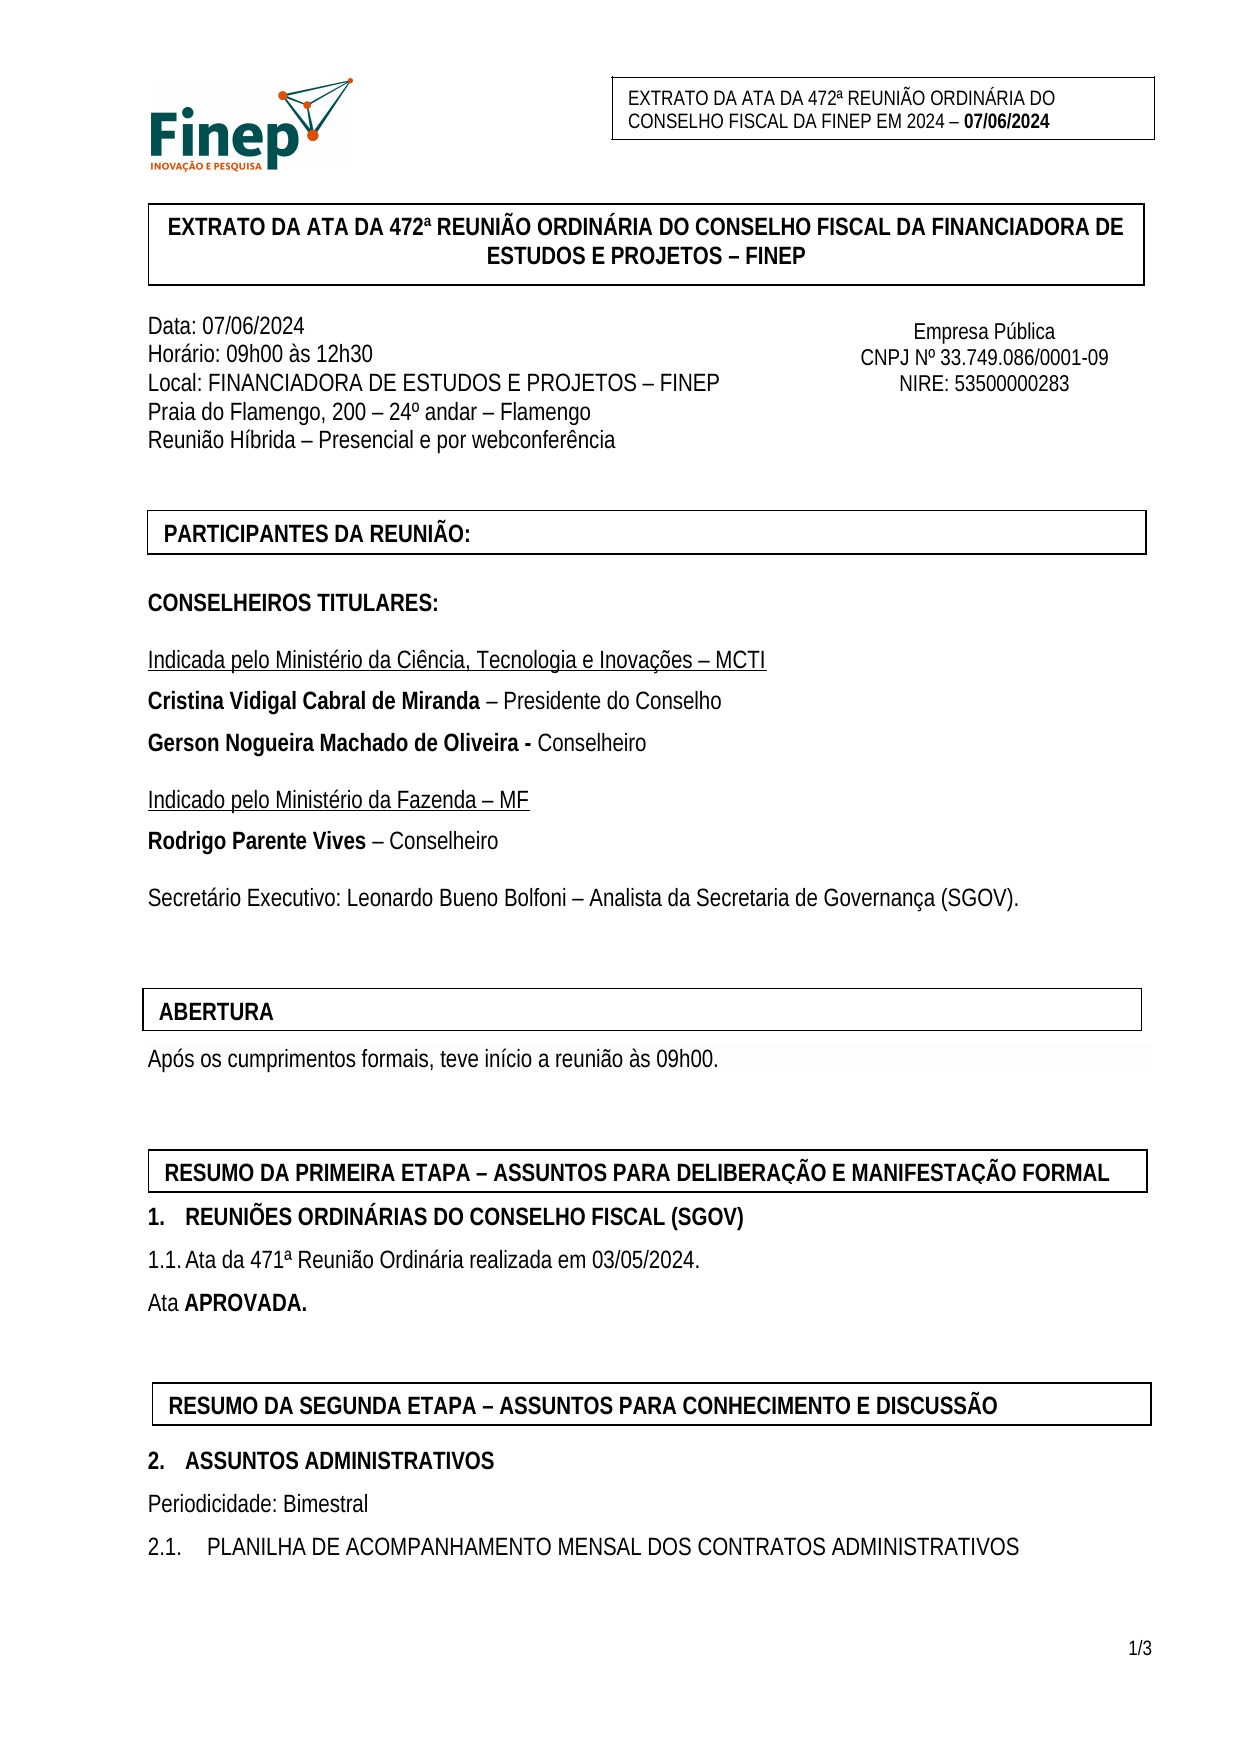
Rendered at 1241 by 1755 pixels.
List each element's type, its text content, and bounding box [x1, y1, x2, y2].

text Após os cumprimentos formais, teve início a reunião às 09h00. [148, 1044, 1152, 1073]
list ASSUNTOS ADMINISTRATIVOS [148, 1446, 1152, 1475]
text RESUMO DA SEGUNDA ETAPA – ASSUNTOS PARA CONHECIMENTO E DISCUSSÃO [168, 1391, 1135, 1417]
list PLANILHA DE ACOMPANHAMENTO MENSAL DOS CONTRATOS ADMINISTRATIVOS [148, 1532, 1152, 1561]
text Cristina Vidigal Cabral de Miranda – Presidente do Conselho [148, 686, 1152, 715]
text Gerson Nogueira Machado de Oliveira - Conselheiro [148, 727, 1152, 756]
list REUNIÕES ORDINÁRIAS DO CONSELHO FISCAL (SGOV) [148, 1202, 1152, 1231]
text [1129, 339, 1206, 368]
text Indicado pelo Ministério da Fazenda – MF [148, 785, 1152, 813]
text Secretário Executivo: Leonardo Bueno Bolfoni – Analista da Secretaria de Governança (SGOV). [148, 883, 1152, 912]
text CONSELHEIROS TITULARES: [148, 588, 1152, 617]
list Periodicidade: Bimestral [148, 1489, 1152, 1518]
list Ata da 471ª Reunião Ordinária realizada em 03/05/2024. [148, 1245, 1152, 1274]
text Horário: 09h00 às 12h30 [148, 339, 839, 368]
text ABERTURA [159, 997, 1126, 1022]
text [1129, 368, 1206, 397]
text NIRE: 53500000283 [854, 370, 1114, 397]
text PARTICIPANTES DA REUNIÃO: [163, 518, 1130, 546]
text Empresa Pública [854, 318, 1114, 344]
text EXTRATO DA ATA DA 472ª REUNIÃO ORDINÁRIA DO CONSELHO FISCAL DA FINANCIADORA DE ESTUDOS E PROJETOS – FINEP [164, 212, 1128, 270]
text Rodrigo Parente Vives – Conselheiro [148, 826, 1152, 854]
text Local: FINANCIADORA DE ESTUDOS E PROJETOS – FINEP [148, 368, 839, 397]
text Reunião Híbrida – Presencial e por webconferência [148, 425, 1206, 454]
text Data: 07/06/2024 [148, 311, 839, 339]
text RESUMO DA PRIMEIRA ETAPA – ASSUNTOS PARA DELIBERAÇÃO E MANIFESTAÇÃO FORMAL [164, 1158, 1131, 1184]
text Indicada pelo Ministério da Ciência, Tecnologia e Inovações – MCTI [148, 645, 1152, 674]
text Praia do Flamengo, 200 – 24º andar – Flamengo [148, 397, 1206, 425]
text CNPJ Nº 33.749.086/0001-09 [854, 344, 1114, 370]
text [1129, 311, 1152, 339]
text Ata APROVADA. [148, 1288, 1152, 1317]
